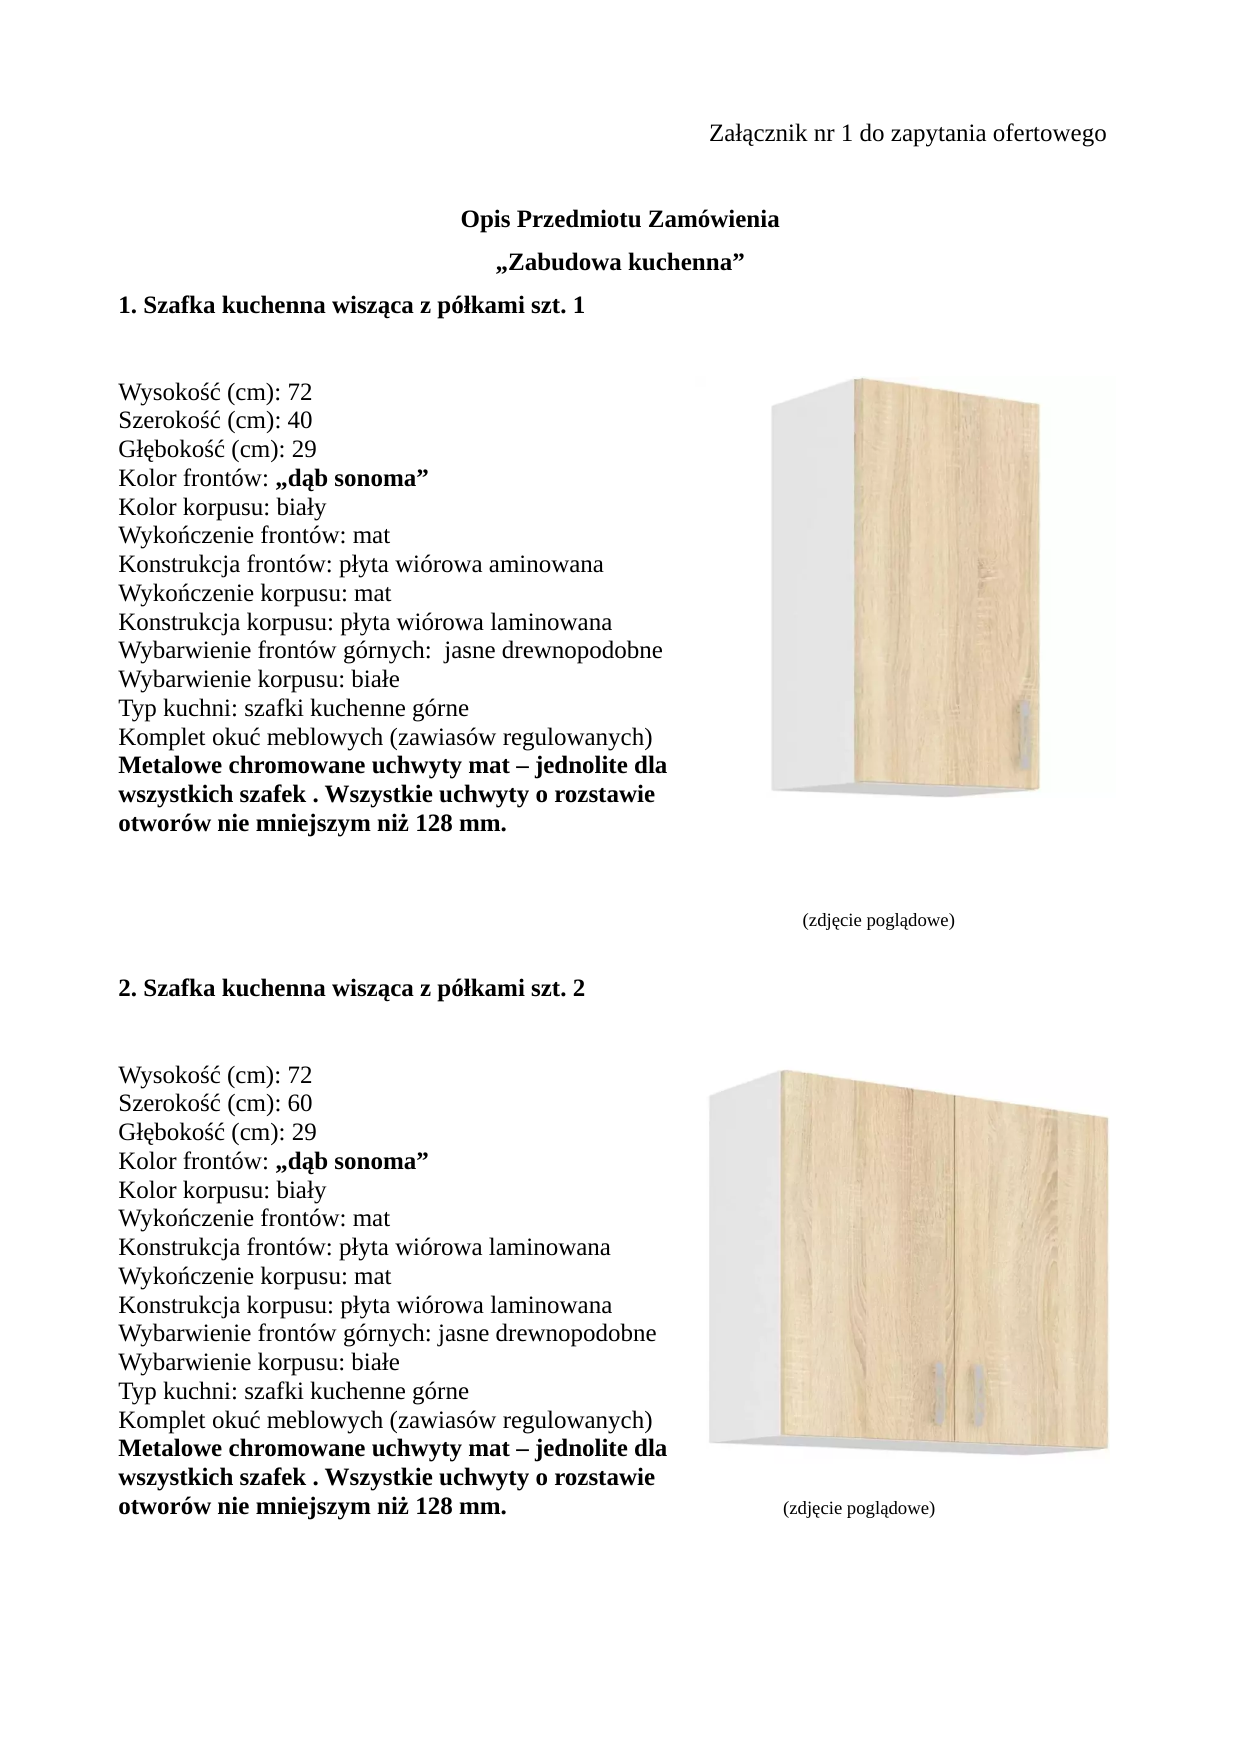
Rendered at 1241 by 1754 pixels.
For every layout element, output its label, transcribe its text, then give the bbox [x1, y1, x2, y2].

text Typ kuchni: szafki kuchenne górne [118, 693, 695, 722]
text (zdjęcie poglądowe) [561, 909, 1122, 930]
text Typ kuchni: szafki kuchenne górne [118, 1376, 706, 1405]
text Wysokość (cm): 72 [118, 377, 695, 406]
text Wykończenie korpusu: mat [118, 578, 695, 607]
text Kolor frontów: „dąb sonoma” [118, 1146, 706, 1175]
text Wysokość (cm): 72 [118, 1060, 706, 1088]
text Komplet okuć meblowych (zawiasów regulowanych) [118, 1405, 706, 1433]
text Wybarwienie korpusu: białe [118, 1347, 706, 1376]
text Metalowe chromowane uchwyty mat – jednolite dla wszystkich szafek . Wszystkie uchwyty o rozstawie otworów nie mniejszym niż 128 mm. (zdjęcie poglądowe) [118, 1433, 1122, 1520]
text Konstrukcja frontów: płyta wiórowa laminowana [118, 1232, 706, 1261]
text Metalowe chromowane uchwyty mat – jednolite dla wszystkich szafek . Wszystkie uchwyty o rozstawie otworów nie mniejszym niż 128 mm. [118, 751, 1122, 837]
list 2. Szafka kuchenna wisząca z półkami szt. 2 [118, 973, 1122, 1002]
text Kolor korpusu: biały [118, 1175, 706, 1203]
text Szerokość (cm): 40 [118, 406, 695, 434]
text Komplet okuć meblowych (zawiasów regulowanych) [118, 722, 695, 751]
text Szerokość (cm): 60 [118, 1088, 706, 1117]
text Załącznik nr 1 do zapytania ofertowego [635, 118, 1122, 147]
text Konstrukcja korpusu: płyta wiórowa laminowana [118, 1290, 706, 1318]
text „Zabudowa kuchenna” [118, 247, 1122, 276]
text Konstrukcja frontów: płyta wiórowa aminowana [118, 549, 695, 578]
text Głębokość (cm): 29 [118, 1117, 706, 1146]
text Wykończenie frontów: mat [118, 1203, 706, 1232]
text Kolor frontów: „dąb sonoma” [118, 463, 695, 492]
text Wybarwienie frontów górnych: jasne drewnopodobne [118, 1318, 706, 1347]
text Kolor korpusu: biały [118, 492, 695, 521]
text Konstrukcja korpusu: płyta wiórowa laminowana [118, 607, 695, 636]
list 1. Szafka kuchenna wisząca z półkami szt. 1 [118, 291, 1122, 319]
text Wykończenie frontów: mat [118, 521, 695, 549]
text Opis Przedmiotu Zamówienia [118, 204, 1122, 233]
text Wybarwienie frontów górnych: jasne drewnopodobne [118, 636, 695, 664]
text Głębokość (cm): 29 [118, 434, 695, 463]
text Wybarwienie korpusu: białe [118, 664, 695, 693]
text Wykończenie korpusu: mat [118, 1261, 706, 1290]
